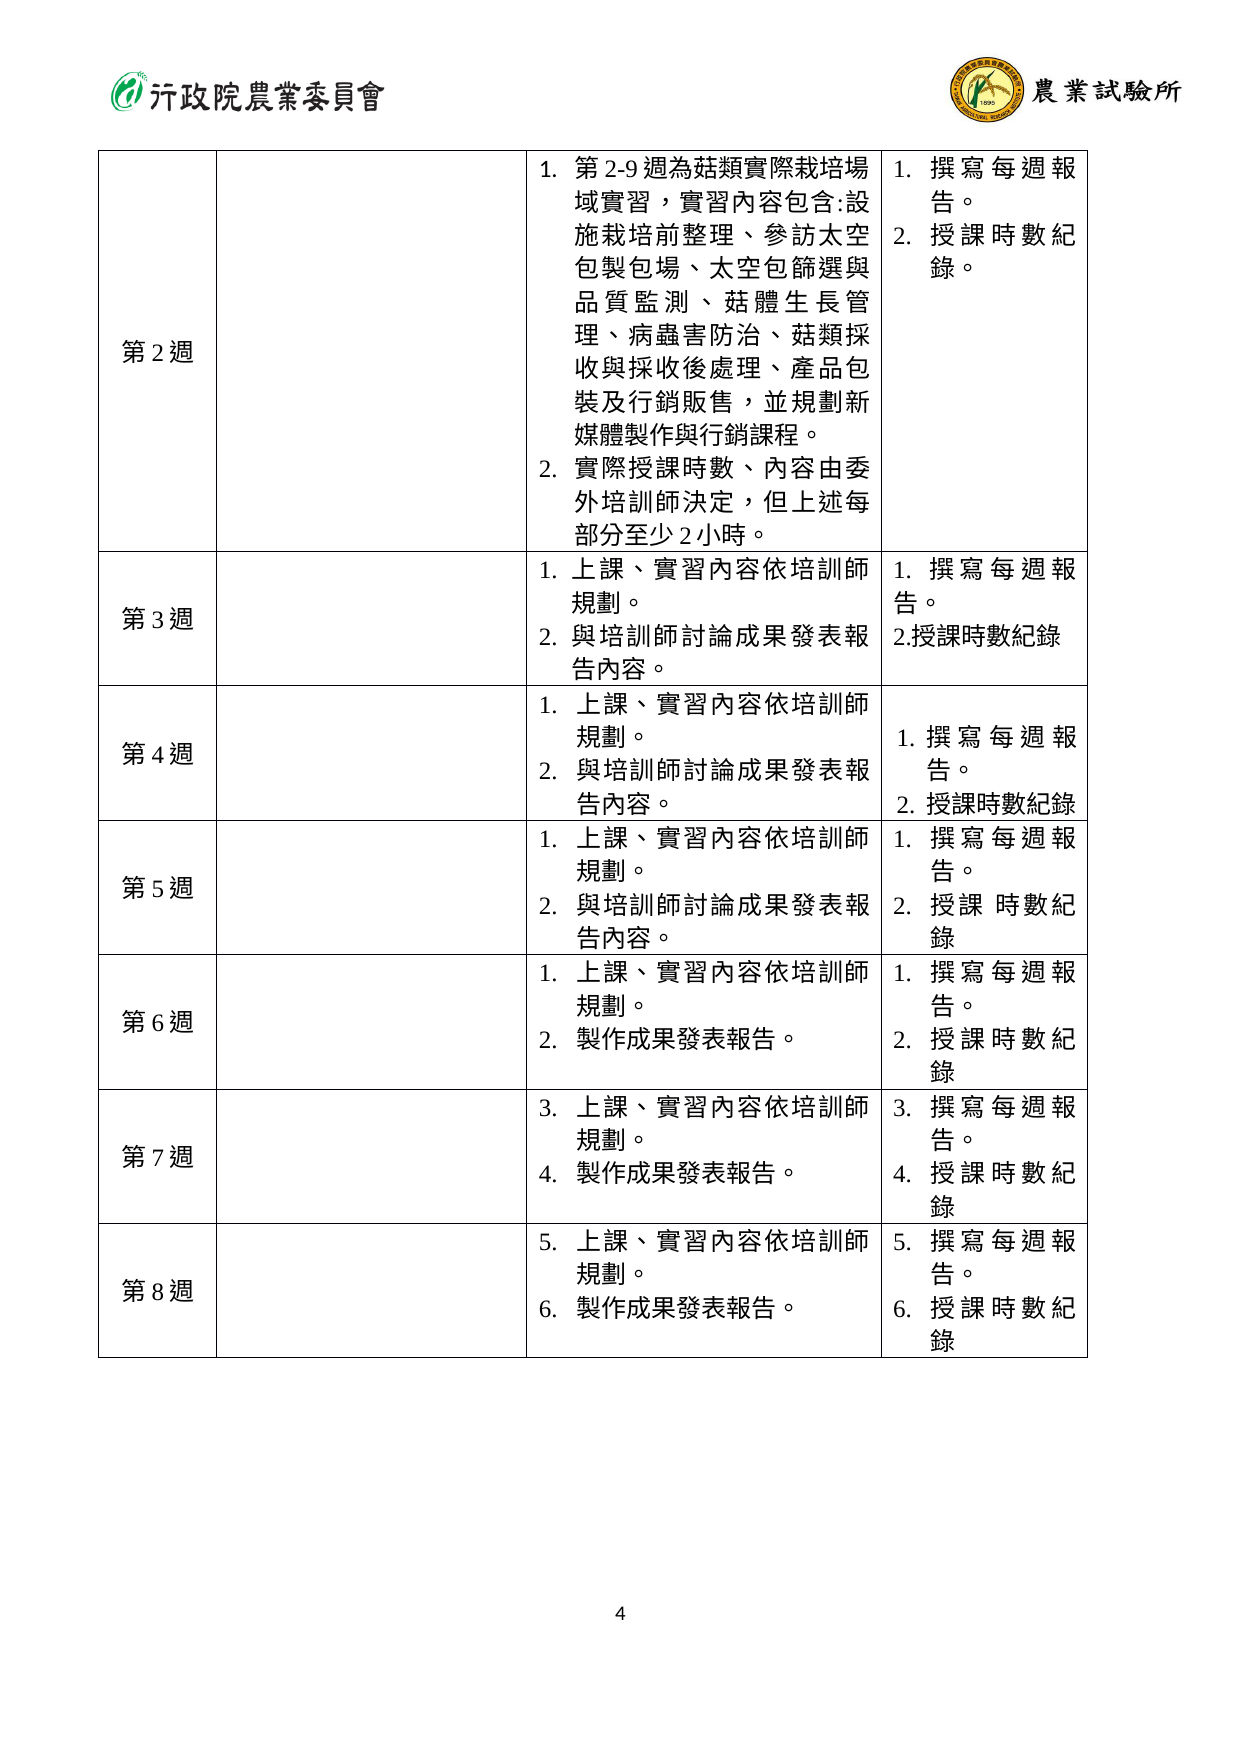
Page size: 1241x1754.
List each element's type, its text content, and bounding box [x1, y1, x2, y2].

picture [943, 47, 1197, 129]
table_cell 1. 撰寫每週報告。 2.授課時數紀錄 [882, 552, 1087, 685]
table_cell 第3週 [99, 552, 216, 685]
table_cell 上課、實習內容依培訓師規劃。 製作成果發表報告。 [527, 1090, 881, 1223]
table_cell 撰寫每週報告。 授課時數紀錄 [882, 1224, 1087, 1357]
table_cell 第8週 [99, 1224, 216, 1357]
table_cell 撰寫每週報告。 授課時數紀錄。 [882, 151, 1087, 551]
table_cell 上課、實習內容依培訓師規劃。 與培訓師討論成果發表報告內容。 [527, 686, 881, 820]
picture [100, 59, 392, 125]
table_cell [217, 955, 526, 1088]
table_cell 第4週 [99, 686, 216, 820]
table_cell 第5週 [99, 821, 216, 954]
table_cell [217, 821, 526, 954]
table_cell 上課、實習內容依培訓師規劃。 與培訓師討論成果發表報告內容。 [527, 821, 881, 954]
table_cell 第6週 [99, 955, 216, 1088]
table_cell [217, 1090, 526, 1223]
table_cell 上課、實習內容依培訓師規劃。 製作成果發表報告。 [527, 955, 881, 1088]
table_cell 上課、實習內容依培訓師規劃。 製作成果發表報告。 [527, 1224, 881, 1357]
table_cell 撰寫每週報告。 授課時數紀錄 [882, 955, 1087, 1088]
table_cell 第7週 [99, 1090, 216, 1223]
table_cell [217, 151, 526, 551]
table_cell [217, 552, 526, 685]
table_cell 撰寫每週報告。 授課 時數紀錄 [882, 821, 1087, 954]
table_cell 上課、實習內容依培訓師規劃。 與培訓師討論成果發表報告內容。 [527, 552, 881, 685]
table_cell [217, 1224, 526, 1357]
table_cell [217, 686, 526, 820]
table_cell 撰寫每週報告。 授課時數紀錄 [882, 686, 1087, 820]
table_cell 第2週 [99, 151, 216, 551]
table_cell 第2-9週為菇類實際栽培場域實習，實習內容包含:設施栽培前整理、參訪太空包製包場、太空包篩選與品質監測、菇體生長管理、病蟲害防治、菇類採收與採收後處理、產品包裝及行銷販售，並規劃新媒體製作與行銷課程。 實際授課時數、內容由委外培訓師決定，但上述每部分至少2小時。 [527, 151, 881, 551]
table_cell 撰寫每週報告。 授課時數紀錄 [882, 1090, 1087, 1223]
